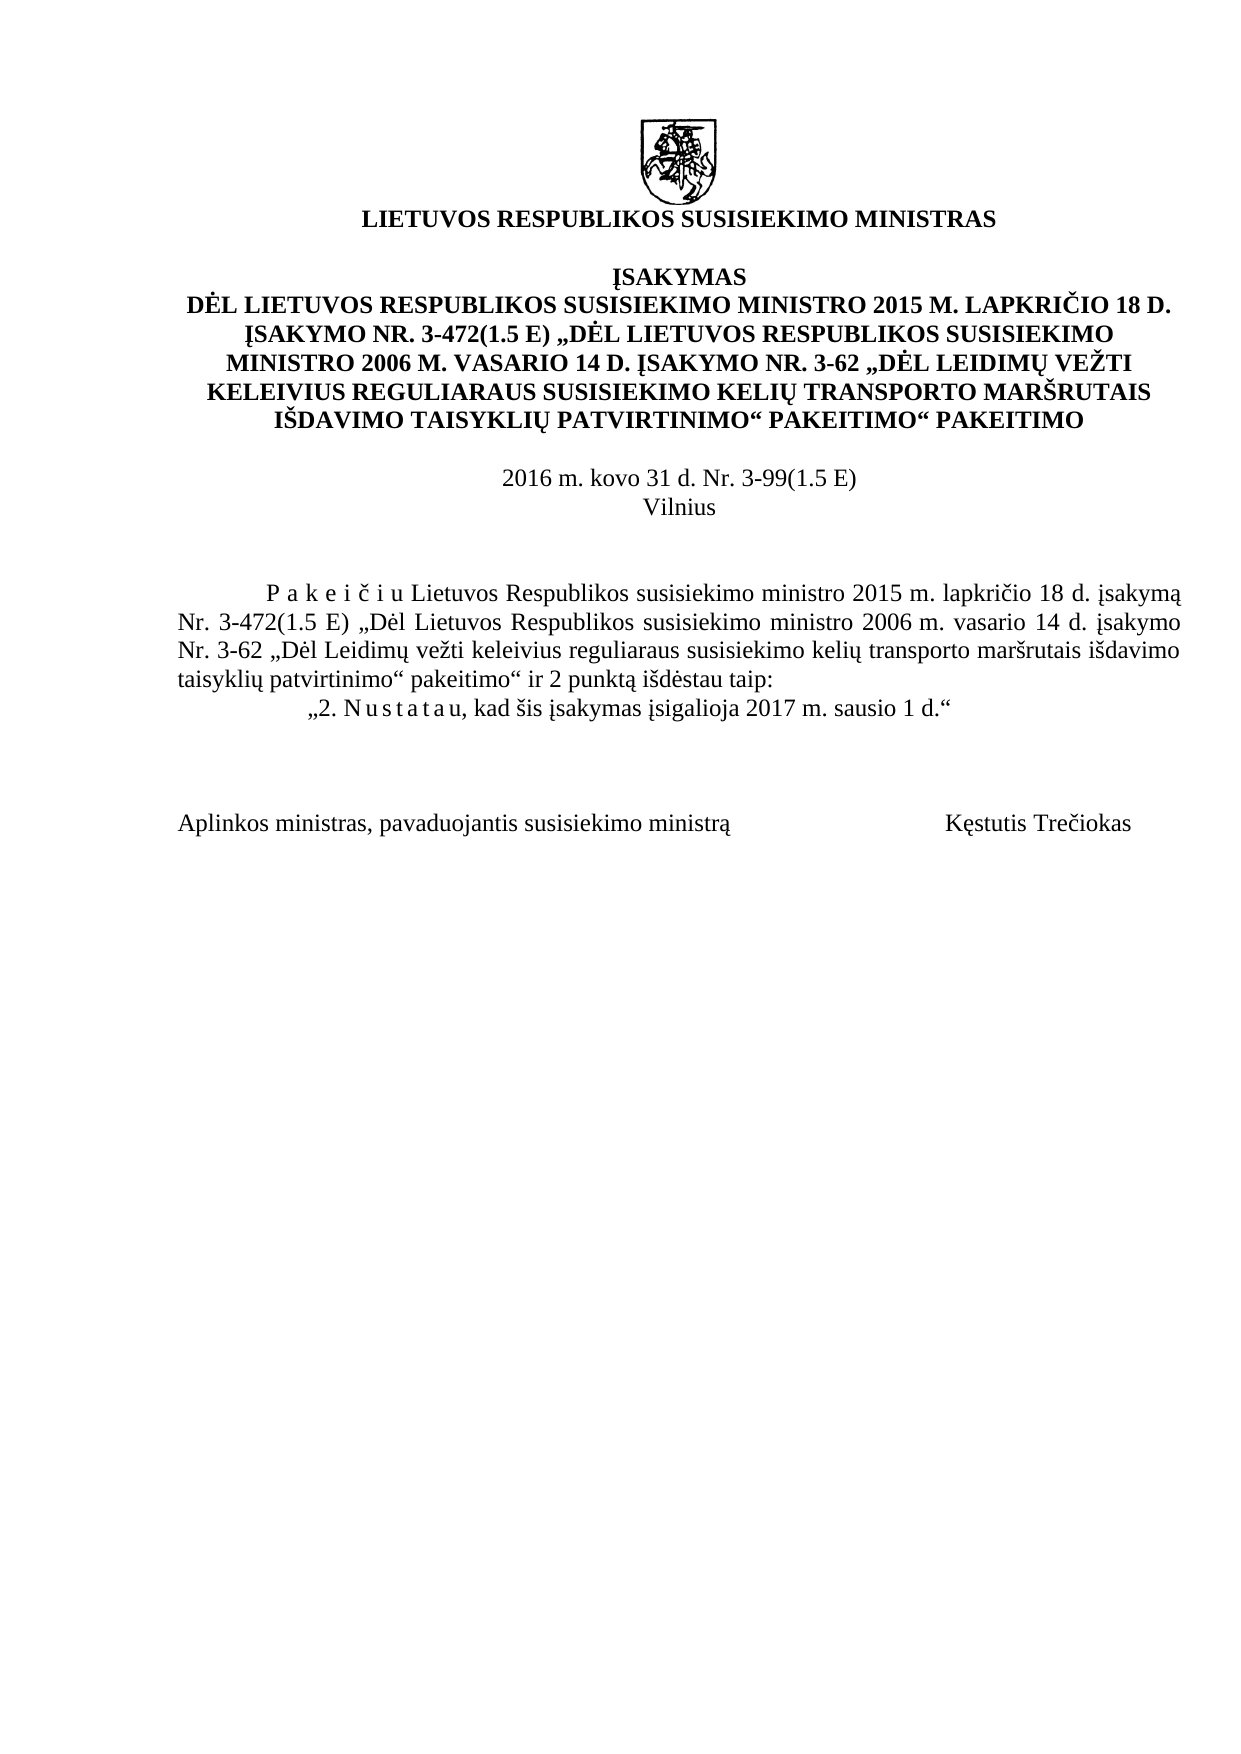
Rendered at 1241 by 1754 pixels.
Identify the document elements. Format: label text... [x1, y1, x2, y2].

text LIETUVOS RESPUBLIKOS SUSISIEKIMO MINISTRAS [177, 204, 1181, 233]
text 2016 m. kovo 31 d. Nr. 3-99(1.5 E) [177, 463, 1181, 492]
text „2. Nustatau, kad šis įsakymas įsigalioja 2017 m. sausio 1 d.“ [177, 693, 1181, 722]
text ĮSAKYMAS [177, 262, 1181, 290]
text Vilnius [177, 492, 1181, 520]
text P a k e i č i u Lietuvos Respublikos susisiekimo ministro 2015 m. lapkričio 18 d. įsakymą Nr. 3-472(1.5 E) „Dėl Lietuvos Respublikos susisiekimo ministro 2006 m. vasario 14 d. įsakymo Nr. 3-62 „Dėl Leidimų vežti keleivius reguliaraus susisiekimo kelių transporto maršrutais išdavimo taisyklių patvirtinimo“ pakeitimo“ ir 2 punktą išdėstau taip: [177, 578, 1181, 693]
text Aplinkos ministras, pavaduojantis susisiekimo ministrą Kęstutis Trečiokas [177, 808, 1181, 837]
text DĖL LIETUVOS RESPUBLIKOS SUSISIEKIMO MINISTRO 2015 M. LAPKRIČIO 18 D. ĮSAKYMO NR. 3-472(1.5 E) „DĖL LIETUVOS RESPUBLIKOS SUSISIEKIMO MINISTRO 2006 M. VASARIO 14 D. ĮSAKYMO NR. 3-62 „DĖL LEIDIMŲ VEŽTI KELEIVIUS REGULIARAUS SUSISIEKIMO KELIŲ TRANSPORTO MARŠRUTAIS IŠDAVIMO TAISYKLIŲ PATVIRTINIMO“ PAKEITIMO“ PAKEITIMO [177, 290, 1181, 434]
